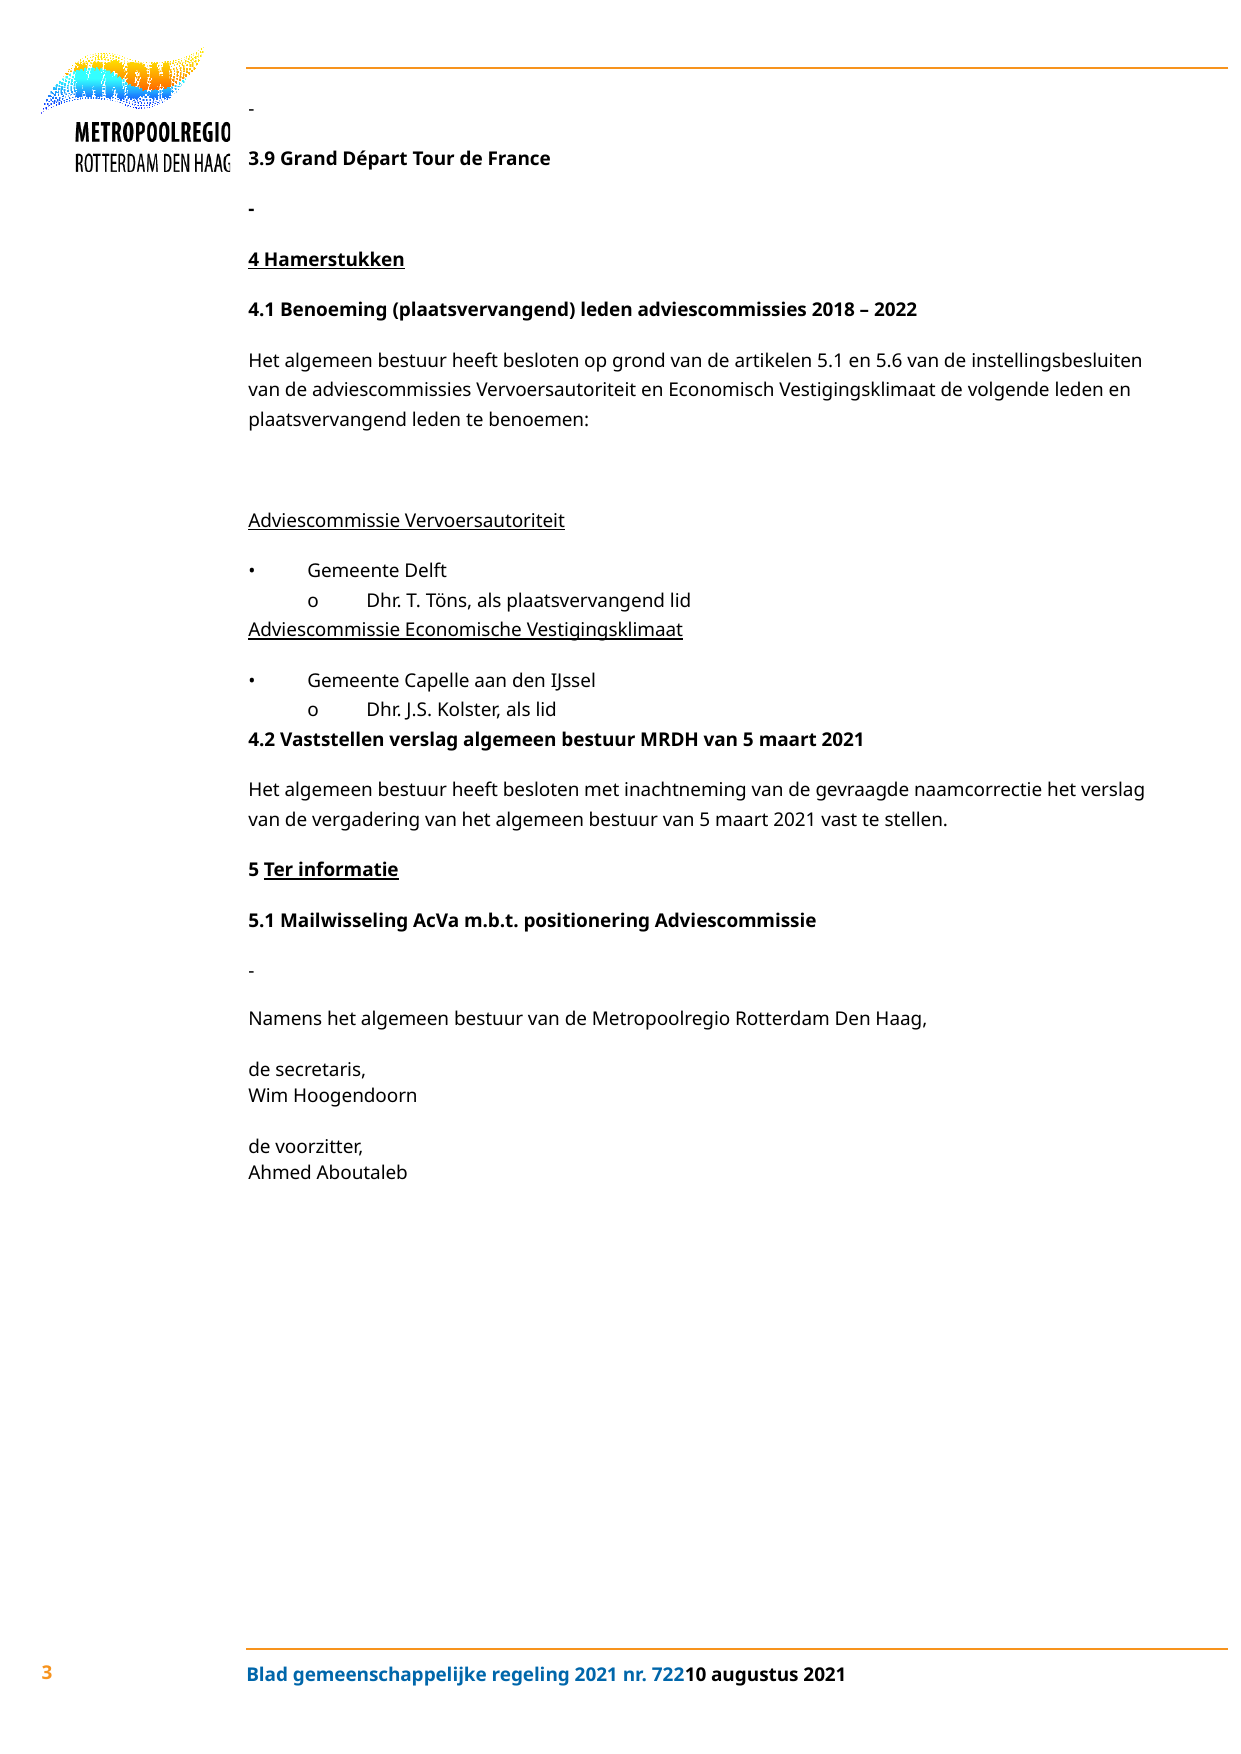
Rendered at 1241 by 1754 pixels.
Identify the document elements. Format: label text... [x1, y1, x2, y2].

text de voorzitter, [248, 1134, 1152, 1159]
picture [41, 47, 231, 172]
text 5.1 Mailwisseling AcVa m.b.t. positionering Adviescommissie [248, 907, 1152, 933]
text Adviescommissie Economische Vestigingsklimaat [248, 616, 1152, 642]
text 4 Hamerstukken [248, 246, 1152, 272]
text Namens het algemeen bestuur van de Metropoolregio Rotterdam Den Haag, [248, 1005, 1152, 1031]
text Ahmed Aboutaleb [248, 1159, 1152, 1185]
text 5 Ter informatie [248, 856, 1152, 882]
text - [248, 95, 1152, 121]
text Adviescommissie Vervoersautoriteit [248, 507, 1152, 533]
text - [248, 957, 1152, 983]
list Gemeente Delft [248, 557, 1152, 583]
list Dhr. J.S. Kolster, als lid [307, 696, 1152, 722]
text Wim Hoogendoorn [248, 1082, 1152, 1108]
text Het algemeen bestuur heeft besloten met inachtneming van de gevraagde naamcorrectie het verslag van de vergadering van het algemeen bestuur van 5 maart 2021 vast te stellen. [248, 776, 1152, 832]
text 3.9 Grand Départ Tour de France [248, 145, 1152, 171]
text de secretaris, [248, 1057, 1152, 1082]
text 4.2 Vaststellen verslag algemeen bestuur MRDH van 5 maart 2021 [248, 726, 1152, 752]
text - [248, 196, 1152, 221]
text 4.1 Benoeming (plaatsvervangend) leden adviescommissies 2018 – 2022 [248, 296, 1152, 322]
list Dhr. T. Töns, als plaatsvervangend lid [307, 587, 1152, 613]
list Gemeente Capelle aan den IJssel [248, 667, 1152, 693]
text Het algemeen bestuur heeft besloten op grond van de artikelen 5.1 en 5.6 van de instellingsbesluiten van de adviescommissies Vervoersautoriteit en Economisch Vestigingsklimaat de volgende leden en plaatsvervangend leden te benoemen: [248, 347, 1152, 432]
